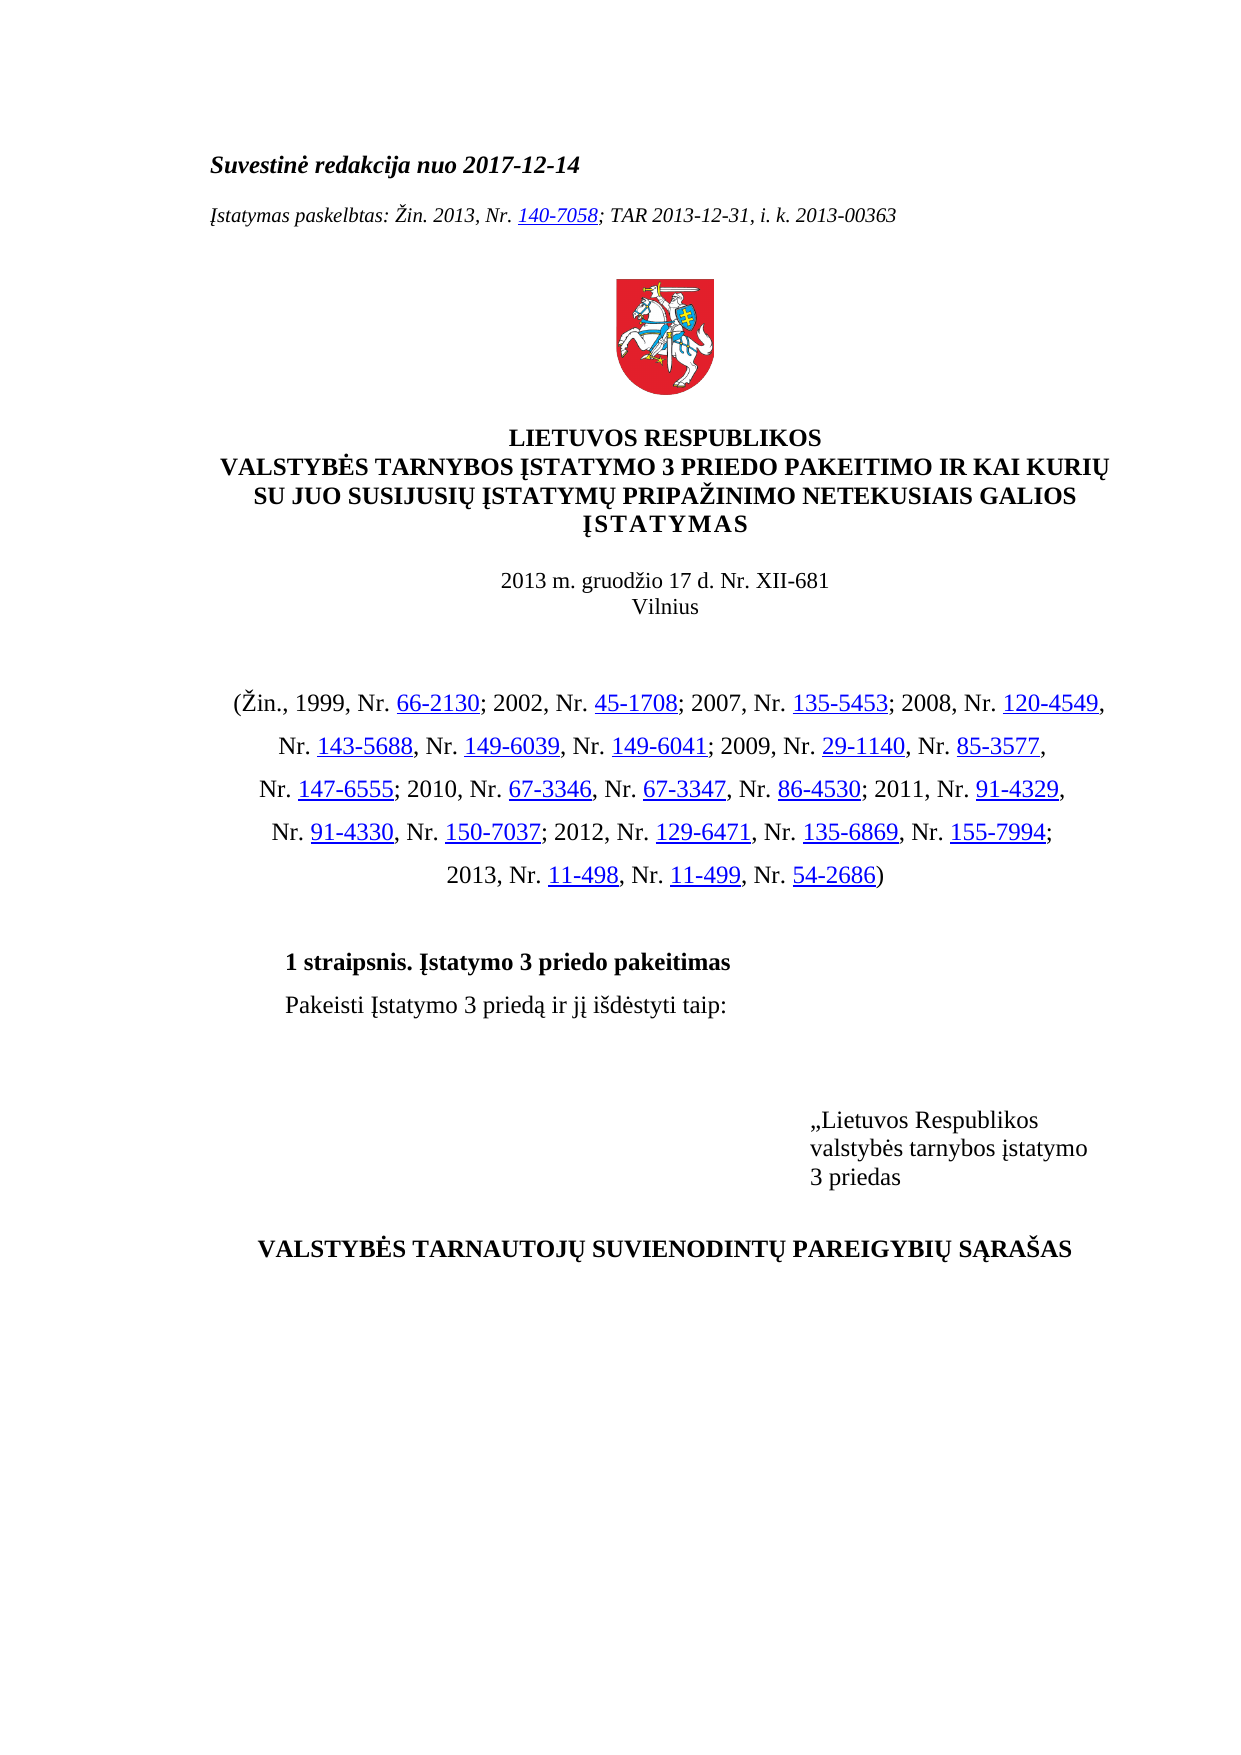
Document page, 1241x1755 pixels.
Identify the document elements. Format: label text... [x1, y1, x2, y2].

text „Lietuvos Respublikos [210, 1105, 1120, 1133]
text VALSTYBĖS TARNAUTOJŲ SUVIENODINTŲ PAREIGYBIŲ SĄRAŠAS [210, 1234, 1120, 1263]
text (Žin., 1999, Nr. 66-2130; 2002, Nr. 45-1708; 2007, Nr. 135-5453; 2008, Nr. 120-4549, Nr. 143-5688, Nr. 149-6039, Nr. 149-6041; 2009, Nr. 29-1140, Nr. 85-3577, [210, 688, 1120, 760]
text 2013 m. gruodžio 17 d. Nr. XII-681 Vilnius [210, 567, 1120, 620]
text 2013, Nr. 11-498, Nr. 11-499, Nr. 54-2686) [210, 860, 1120, 889]
text LIETUVOS RESPUBLIKOS [210, 423, 1120, 452]
text Pakeisti Įstatymo 3 priedą ir jį išdėstyti taip: [210, 990, 1120, 1018]
text ĮSTATYMAS [210, 509, 1120, 538]
text 3 priedas [210, 1162, 1120, 1191]
text valstybės tarnybos įstatymo [210, 1133, 1120, 1162]
text VALSTYBĖS TARNYBOS ĮSTATYMO 3 PRIEDO PAKEITIMO IR KAI KURIŲ SU JUO SUSIJUSIŲ ĮSTATYMŲ PRIPAŽINIMO NETEKUSIAIS GALIOS [210, 452, 1120, 509]
text Įstatymas paskelbtas: Žin. 2013, Nr. 140-7058; TAR 2013-12-31, i. k. 2013-00363 [210, 203, 1120, 227]
text 1 straipsnis. Įstatymo 3 priedo pakeitimas [210, 947, 1120, 975]
text Suvestinė redakcija nuo 2017-12-14 [210, 150, 1120, 179]
text Nr. 91-4330, Nr. 150-7037; 2012, Nr. 129-6471, Nr. 135-6869, Nr. 155-7994; [210, 817, 1120, 846]
text Nr. 147-6555; 2010, Nr. 67-3346, Nr. 67-3347, Nr. 86-4530; 2011, Nr. 91-4329, [210, 774, 1120, 803]
